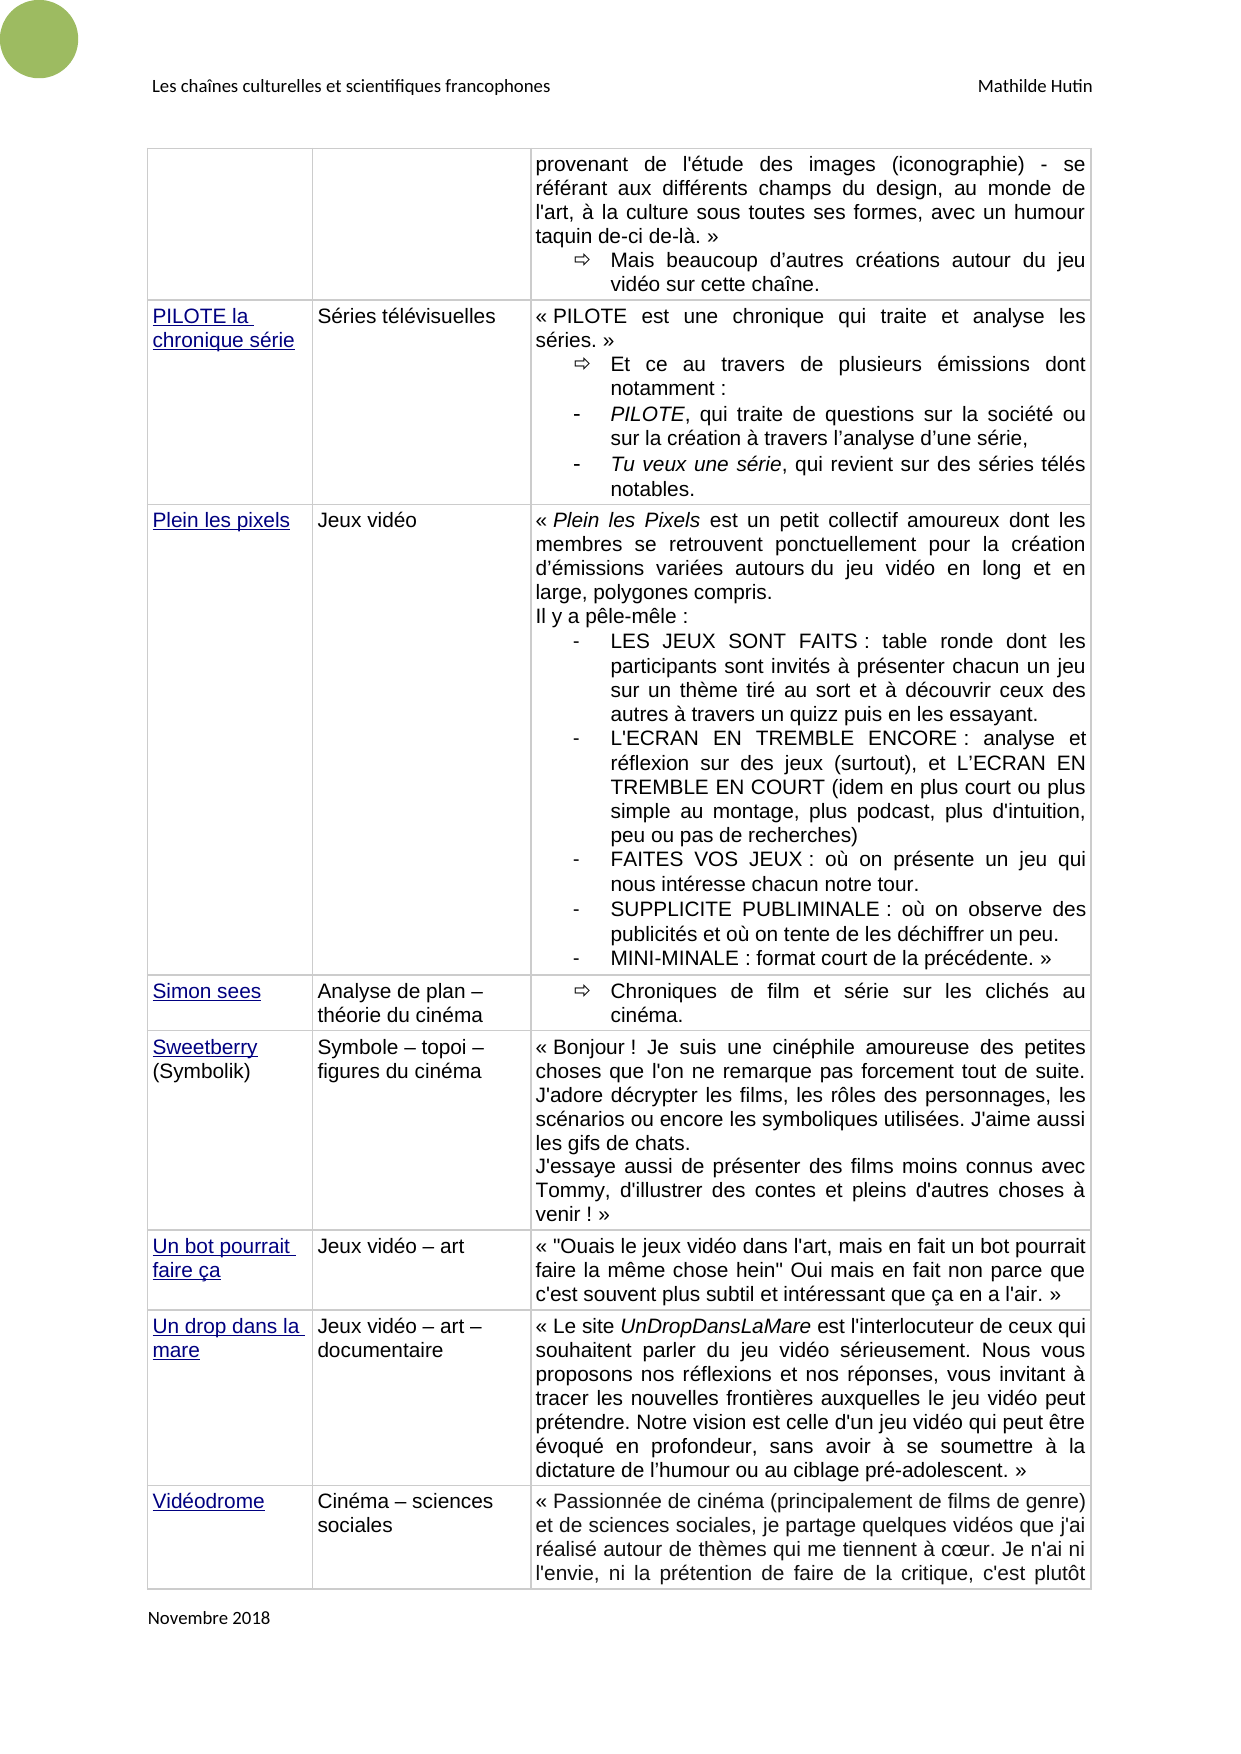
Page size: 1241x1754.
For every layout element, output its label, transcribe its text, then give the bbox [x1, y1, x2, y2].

table_cell PILOTE la chronique série [148, 301, 312, 504]
table_cell [313, 149, 530, 299]
table_cell Chroniques de film et série sur les clichés au cinéma. [532, 976, 1090, 1030]
table_cell Plein les pixels [148, 505, 312, 974]
table_cell Simon sees [148, 976, 312, 1030]
table_cell [148, 149, 312, 299]
table_cell Jeux vidéo – art [313, 1231, 530, 1309]
table_cell Cinéma – sciences sociales [313, 1486, 530, 1588]
table_cell Séries télévisuelles [313, 301, 530, 504]
table_cell « Passionnée de cinéma (principalement de films de genre) et de sciences sociales, je partage quelques vidéos que j'ai réalisé autour de thèmes qui me tiennent à cœur. Je n'ai ni l'envie, ni la prétention de faire de la critique, c'est plutôt [532, 1486, 1090, 1588]
table_cell « Bonjour ! Je suis une cinéphile amoureuse des petites choses que l'on ne remarque pas forcement tout de suite. J'adore décrypter les films, les rôles des personnages, les scénarios ou encore les symboliques utilisées. J'aime aussi les gifs de chats. J'essaye aussi de présenter des films moins connus avec Tommy, d'illustrer des contes et pleins d'autres choses à venir ! » [532, 1031, 1090, 1229]
table_cell provenant de l'étude des images (iconographie) - se référant aux différents champs du design, au monde de l'art, à la culture sous toutes ses formes, avec un humour taquin de-ci de-là. » Mais beaucoup d’autres créations autour du jeu vidéo sur cette chaîne. [532, 149, 1090, 299]
table_cell Analyse de plan – théorie du cinéma [313, 976, 530, 1030]
table_cell « Le site UnDropDansLaMare est l'interlocuteur de ceux qui souhaitent parler du jeu vidéo sérieusement. Nous vous proposons nos réflexions et nos réponses, vous invitant à tracer les nouvelles frontières auxquelles le jeu vidéo peut prétendre. Notre vision est celle d'un jeu vidéo qui peut être évoqué en profondeur, sans avoir à se soumettre à la dictature de l’humour ou au ciblage pré-adolescent. » [532, 1311, 1090, 1484]
table_cell Jeux vidéo [313, 505, 530, 974]
table_cell « Plein les Pixels est un petit collectif amoureux dont les membres se retrouvent ponctuellement pour la création d’émissions variées autours du jeu vidéo en long et en large, polygones compris. Il y a pêle-mêle : LES JEUX SONT FAITS : table ronde dont les participants sont invités à présenter chacun un jeu sur un thème tiré au sort et à découvrir ceux des autres à travers un quizz puis en les essayant. L'ECRAN EN TREMBLE ENCORE : analyse et réflexion sur des jeux (surtout), et L’ECRAN EN TREMBLE EN COURT (idem en plus court ou plus simple au montage, plus podcast, plus d'intuition, peu ou pas de recherches) FAITES VOS JEUX : où on présente un jeu qui nous intéresse chacun notre tour. SUPPLICITE PUBLIMINALE : où on observe des publicités et où on tente de les déchiffrer un peu. MINI-MINALE : format court de la précédente. » [532, 505, 1090, 974]
table_cell « PILOTE est une chronique qui traite et analyse les séries. » Et ce au travers de plusieurs émissions dont notamment : PILOTE, qui traite de questions sur la société ou sur la création à travers l’analyse d’une série, Tu veux une série, qui revient sur des séries télés notables. [532, 301, 1090, 504]
table_cell Vidéodrome [148, 1486, 312, 1588]
table_cell Un bot pourrait faire ça [148, 1231, 312, 1309]
table_cell Sweetberry (Symbolik) [148, 1031, 312, 1229]
table_cell Un drop dans la mare [148, 1311, 312, 1484]
table_cell « "Ouais le jeux vidéo dans l'art, mais en fait un bot pourrait faire la même chose hein" Oui mais en fait non parce que c'est souvent plus subtil et intéressant que ça en a l'air. » [532, 1231, 1090, 1309]
table_cell Jeux vidéo – art – documentaire [313, 1311, 530, 1484]
table_cell Symbole – topoi – figures du cinéma [313, 1031, 530, 1229]
